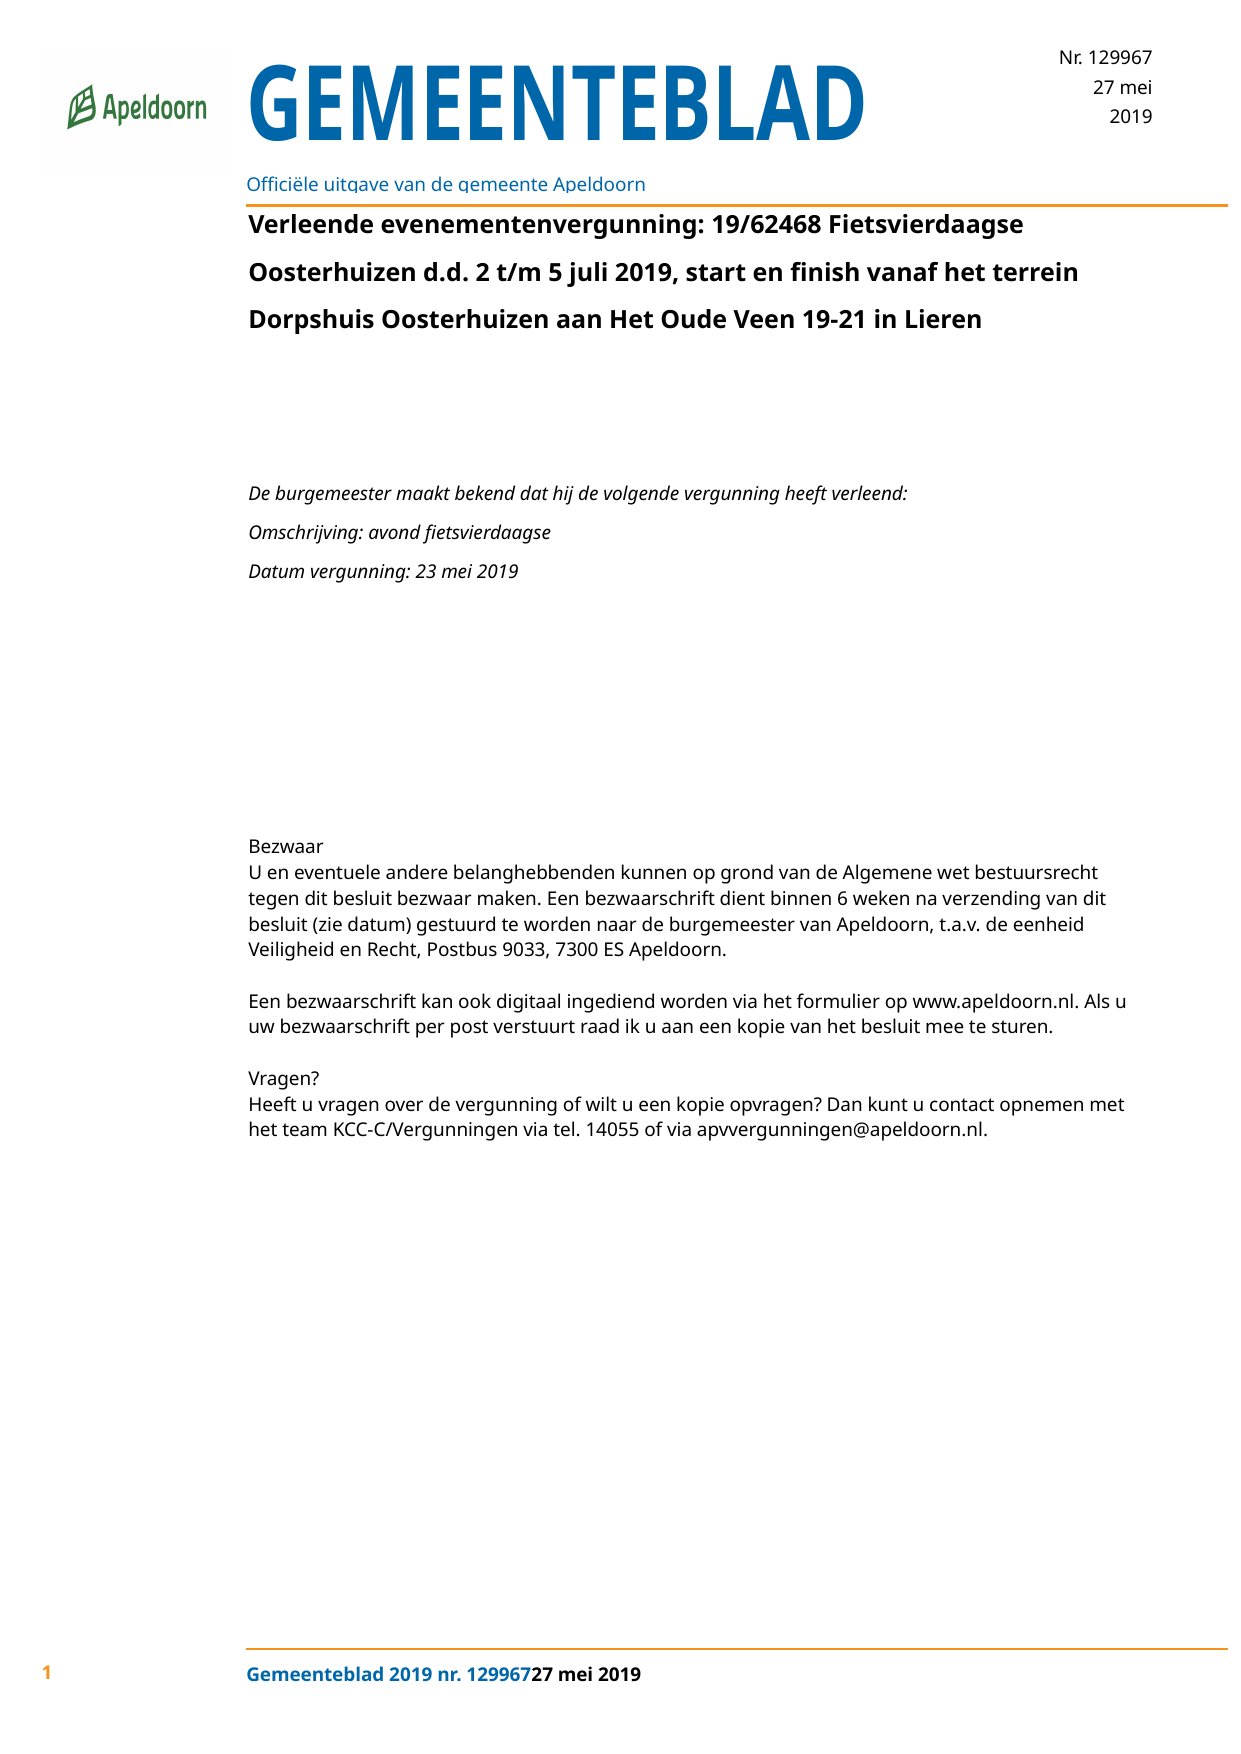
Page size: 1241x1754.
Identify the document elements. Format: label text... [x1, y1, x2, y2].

text De burgemeester maakt bekend dat hij de volgende vergunning heeft verleend: [248, 480, 1152, 506]
text Datum vergunning: 23 mei 2019 [248, 558, 1152, 584]
text Heeft u vragen over de vergunning of wilt u een kopie opvragen? Dan kunt u contact opnemen met het team KCC-C/Vergunningen via tel. 14055 of via apvvergunningen@apeldoorn.nl. [248, 1091, 1152, 1142]
text Een bezwaarschrift kan ook digitaal ingediend worden via het formulier op www.apeldoorn.nl. Als u uw bezwaarschrift per post verstuurt raad ik u aan een kopie van het besluit mee te sturen. [248, 988, 1152, 1039]
text Vragen? [248, 1065, 1152, 1091]
picture [41, 47, 231, 172]
text Verleende evenementenvergunning: 19/62468 Fietsvierdaagse Oosterhuizen d.d. 2 t/m 5 juli 2019, start en finish vanaf het terrein Dorpshuis Oosterhuizen aan Het Oude Veen 19-21 in Lieren [248, 207, 1152, 336]
text Bezwaar [248, 834, 1152, 859]
text Omschrijving: avond fietsvierdaagse [248, 519, 1152, 545]
text U en eventuele andere belanghebbenden kunnen op grond van de Algemene wet bestuursrecht tegen dit besluit bezwaar maken. Een bezwaarschrift dient binnen 6 weken na verzending van dit besluit (zie datum) gestuurd te worden naar de burgemeester van Apeldoorn, t.a.v. de eenheid Veiligheid en Recht, Postbus 9033, 7300 ES Apeldoorn. [248, 859, 1152, 962]
